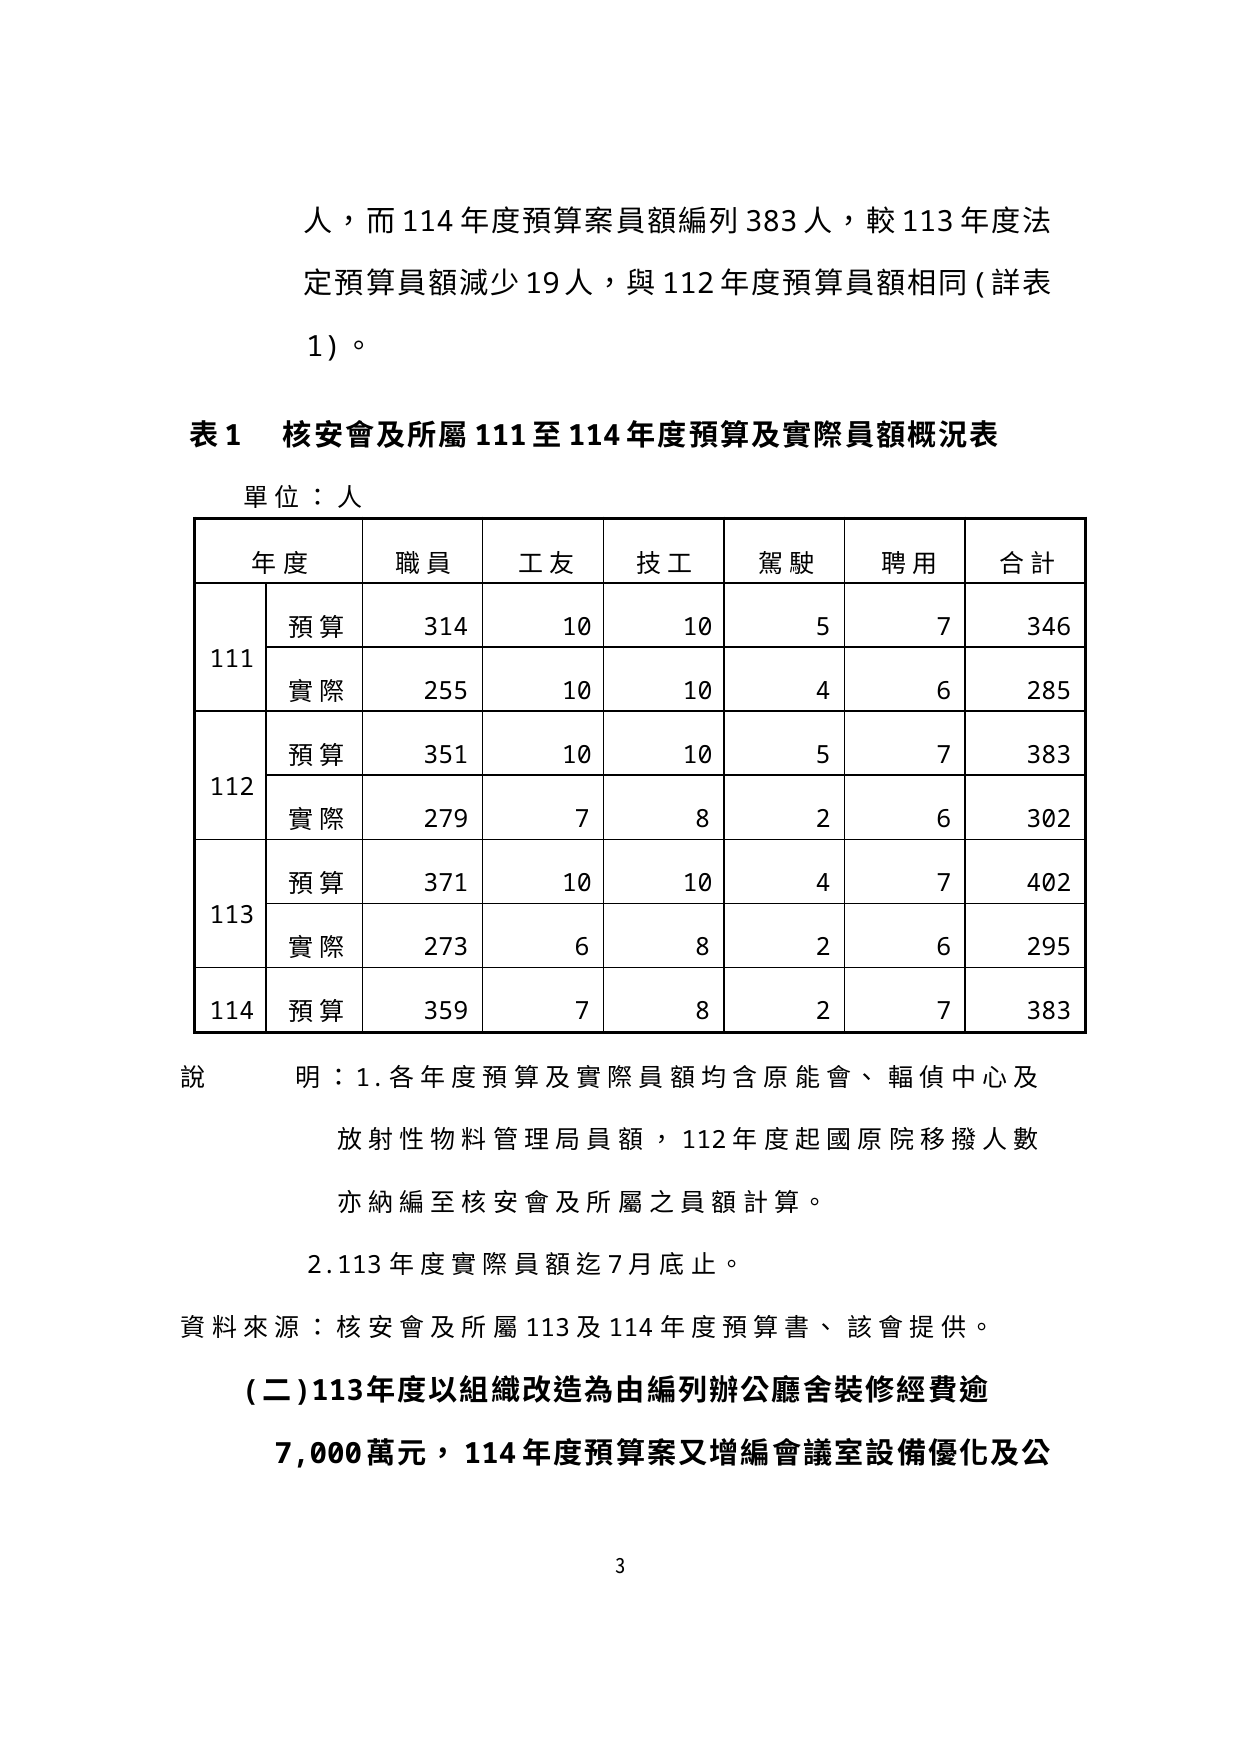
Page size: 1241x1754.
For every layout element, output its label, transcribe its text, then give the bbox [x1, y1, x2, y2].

table_cell 實際 [267, 776, 362, 838]
table_cell 279 [363, 776, 482, 838]
text 資料來源：核安會及所屬113及114年度預算書、該會提供。 [177, 1284, 1063, 1346]
table_cell 8 [604, 776, 723, 838]
text 人，而114年度預算案員額編列383人，較113年度法定預算員額減少19人，與112年度預算員額相同(詳表1)。 [266, 177, 1063, 365]
table_cell 預算 [267, 584, 362, 646]
table_cell 383 [966, 712, 1084, 774]
table_cell 351 [363, 712, 482, 774]
table_cell 2 [725, 968, 844, 1031]
text 2.113年度實際員額迄7月底止。 [301, 1221, 1063, 1284]
table_cell 7 [845, 584, 964, 646]
table_cell 6 [845, 648, 964, 710]
table_cell 10 [483, 648, 603, 710]
table_cell 4 [725, 648, 844, 710]
table_header 工友 [483, 520, 603, 582]
table_cell 7 [483, 776, 603, 838]
table_cell 6 [845, 776, 964, 838]
table_cell 6 [483, 904, 603, 967]
table_cell 5 [725, 712, 844, 774]
table_cell 預算 [267, 840, 362, 902]
table_cell 371 [363, 840, 482, 902]
table_header 職員 [363, 520, 482, 582]
table_cell 2 [725, 904, 844, 967]
table_cell 295 [966, 904, 1084, 967]
table_cell 6 [845, 904, 964, 967]
table_cell 285 [966, 648, 1084, 710]
table_header 聘用 [845, 520, 964, 582]
table_cell 346 [966, 584, 1084, 646]
table_cell 4 [725, 840, 844, 902]
table_cell 402 [966, 840, 1084, 902]
text (二)113年度以組織改造為由編列辦公廳舍裝修經費逾7,000萬元，114年度預算案又增編會議室設備優化及公 [236, 1346, 1063, 1471]
table_cell 359 [363, 968, 482, 1031]
table_cell 255 [363, 648, 482, 710]
table_cell 10 [483, 584, 603, 646]
table_cell 7 [845, 840, 964, 902]
table_cell 10 [604, 584, 723, 646]
table_cell 實際 [267, 904, 362, 967]
table_cell 114 [196, 968, 265, 1031]
table_cell 273 [363, 904, 482, 967]
table_cell 112 [196, 712, 265, 838]
text 說 明：1.各年度預算及實際員額均含原能會、輻偵中心及放射性物料管理局員額，112年度起國原院移撥人數亦納編至核安會及所屬之員額計算。 [177, 1034, 1063, 1221]
table_cell 8 [604, 968, 723, 1031]
table_cell 10 [604, 712, 723, 774]
table_cell 111 [196, 584, 265, 710]
table_cell 7 [483, 968, 603, 1031]
table_cell 預算 [267, 968, 362, 1031]
table_cell 10 [483, 840, 603, 902]
table_header 技工 [604, 520, 723, 582]
table_header 年度 [196, 520, 362, 582]
table_cell 10 [604, 840, 723, 902]
text 表1 核安會及所屬111至114年度預算及實際員額概況表 單位：人 [179, 392, 1063, 517]
table_cell 5 [725, 584, 844, 646]
table_cell 10 [483, 712, 603, 774]
table_cell 10 [604, 648, 723, 710]
table_cell 預算 [267, 712, 362, 774]
table_cell 實際 [267, 648, 362, 710]
table_cell 383 [966, 968, 1084, 1031]
table_header 合計 [966, 520, 1084, 582]
table_cell 8 [604, 904, 723, 967]
table_cell 7 [845, 968, 964, 1031]
table_cell 314 [363, 584, 482, 646]
table_cell 7 [845, 712, 964, 774]
table_cell 113 [196, 840, 265, 967]
table_cell 302 [966, 776, 1084, 838]
table_cell 2 [725, 776, 844, 838]
table_header 駕駛 [725, 520, 844, 582]
